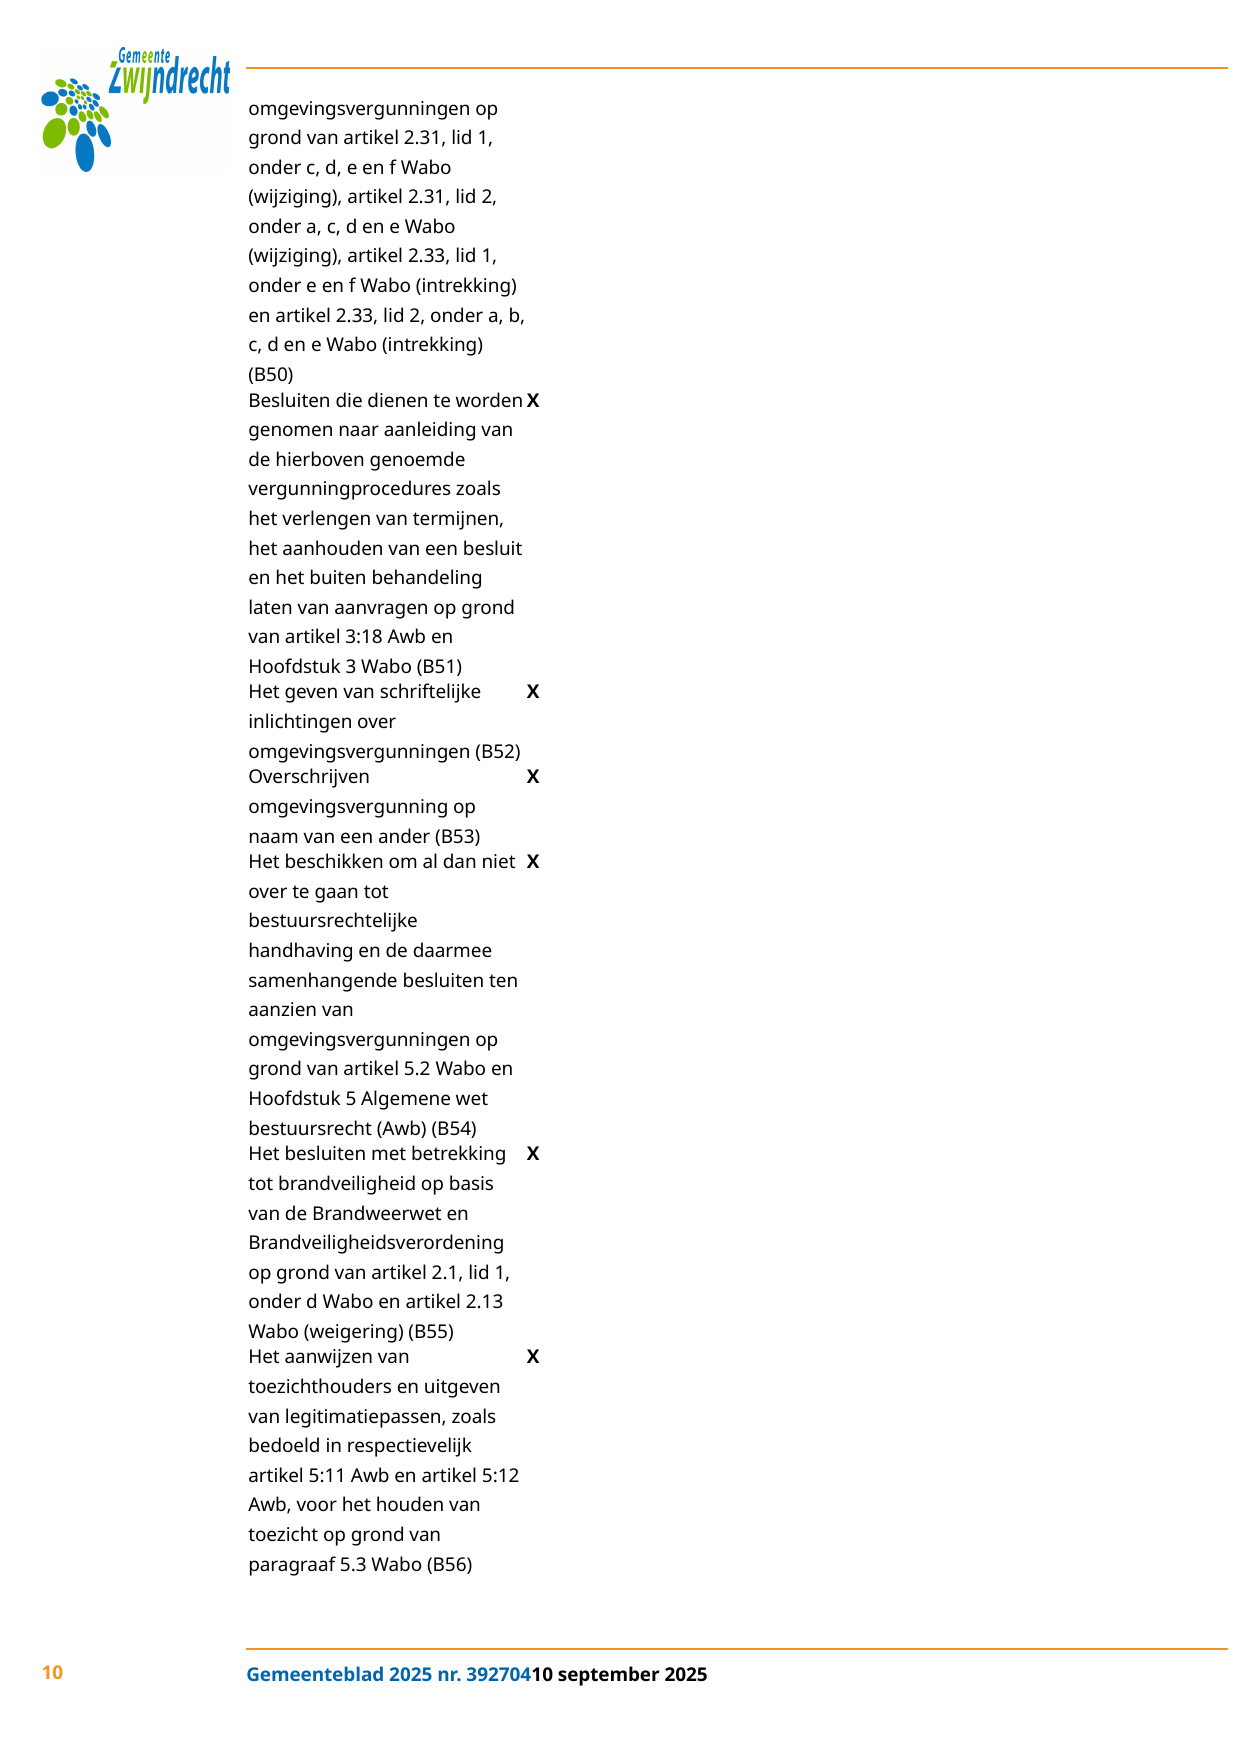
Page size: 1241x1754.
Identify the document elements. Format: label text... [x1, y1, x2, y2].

table_cell [995, 1344, 1152, 1577]
table_cell [527, 95, 683, 387]
table_cell X [527, 679, 683, 764]
table_cell Overschrijven omgevingsvergunning op naam van een ander (B53) [248, 764, 527, 848]
table_cell Het besluiten met betrekking tot brandveiligheid op basis van de Brandweerwet en Brandveiligheidsverordening op grond van artikel 2.1, lid 1, onder d Wabo en artikel 2.13 Wabo (weigering) (B55) [248, 1141, 527, 1344]
table_cell [683, 387, 839, 679]
table_cell [839, 387, 995, 679]
picture [41, 47, 231, 172]
table_cell [995, 764, 1152, 848]
table_cell [995, 849, 1152, 1141]
table_cell X [527, 849, 683, 1141]
table_cell [839, 1577, 995, 1602]
table_cell [683, 1344, 839, 1577]
table_cell [683, 1141, 839, 1344]
table_cell [995, 95, 1152, 387]
table_cell X [527, 1141, 683, 1344]
table_cell [683, 849, 839, 1141]
table_cell [995, 387, 1152, 679]
table_cell [839, 764, 995, 848]
table_cell [248, 1577, 527, 1602]
table_cell [839, 95, 995, 387]
table_cell [839, 849, 995, 1141]
table_cell omgevingsvergunningen op grond van artikel 2.31, lid 1, onder c, d, e en f Wabo (wijziging), artikel 2.31, lid 2, onder a, c, d en e Wabo (wijziging), artikel 2.33, lid 1, onder e en f Wabo (intrekking) en artikel 2.33, lid 2, onder a, b, c, d en e Wabo (intrekking) (B50) [248, 95, 527, 387]
table_cell Besluiten die dienen te worden genomen naar aanleiding van de hierboven genoemde vergunningprocedures zoals het verlengen van termijnen, het aanhouden van een besluit en het buiten behandeling laten van aanvragen op grond van artikel 3:18 Awb en Hoofdstuk 3 Wabo (B51) [248, 387, 527, 679]
table_cell X [527, 387, 683, 679]
table_cell Het aanwijzen van toezichthouders en uitgeven van legitimatiepassen, zoals bedoeld in respectievelijk artikel 5:11 Awb en artikel 5:12 Awb, voor het houden van toezicht op grond van paragraaf 5.3 Wabo (B56) [248, 1344, 527, 1577]
table_cell [995, 679, 1152, 764]
table_cell [995, 1577, 1152, 1602]
table_cell [839, 679, 995, 764]
table_cell [683, 764, 839, 848]
table_cell [839, 1141, 995, 1344]
table_cell [995, 1141, 1152, 1344]
table_cell [683, 679, 839, 764]
table_cell [683, 95, 839, 387]
table_cell Het beschikken om al dan niet over te gaan tot bestuursrechtelijke handhaving en de daarmee samenhangende besluiten ten aanzien van omgevingsvergunningen op grond van artikel 5.2 Wabo en Hoofdstuk 5 Algemene wet bestuursrecht (Awb) (B54) [248, 849, 527, 1141]
table_cell Het geven van schriftelijke inlichtingen over omgevingsvergunningen (B52) [248, 679, 527, 764]
table_cell X [527, 1344, 683, 1577]
table_cell [527, 1577, 683, 1602]
table_cell X [527, 764, 683, 848]
table_cell [683, 1577, 839, 1602]
table_cell [839, 1344, 995, 1577]
